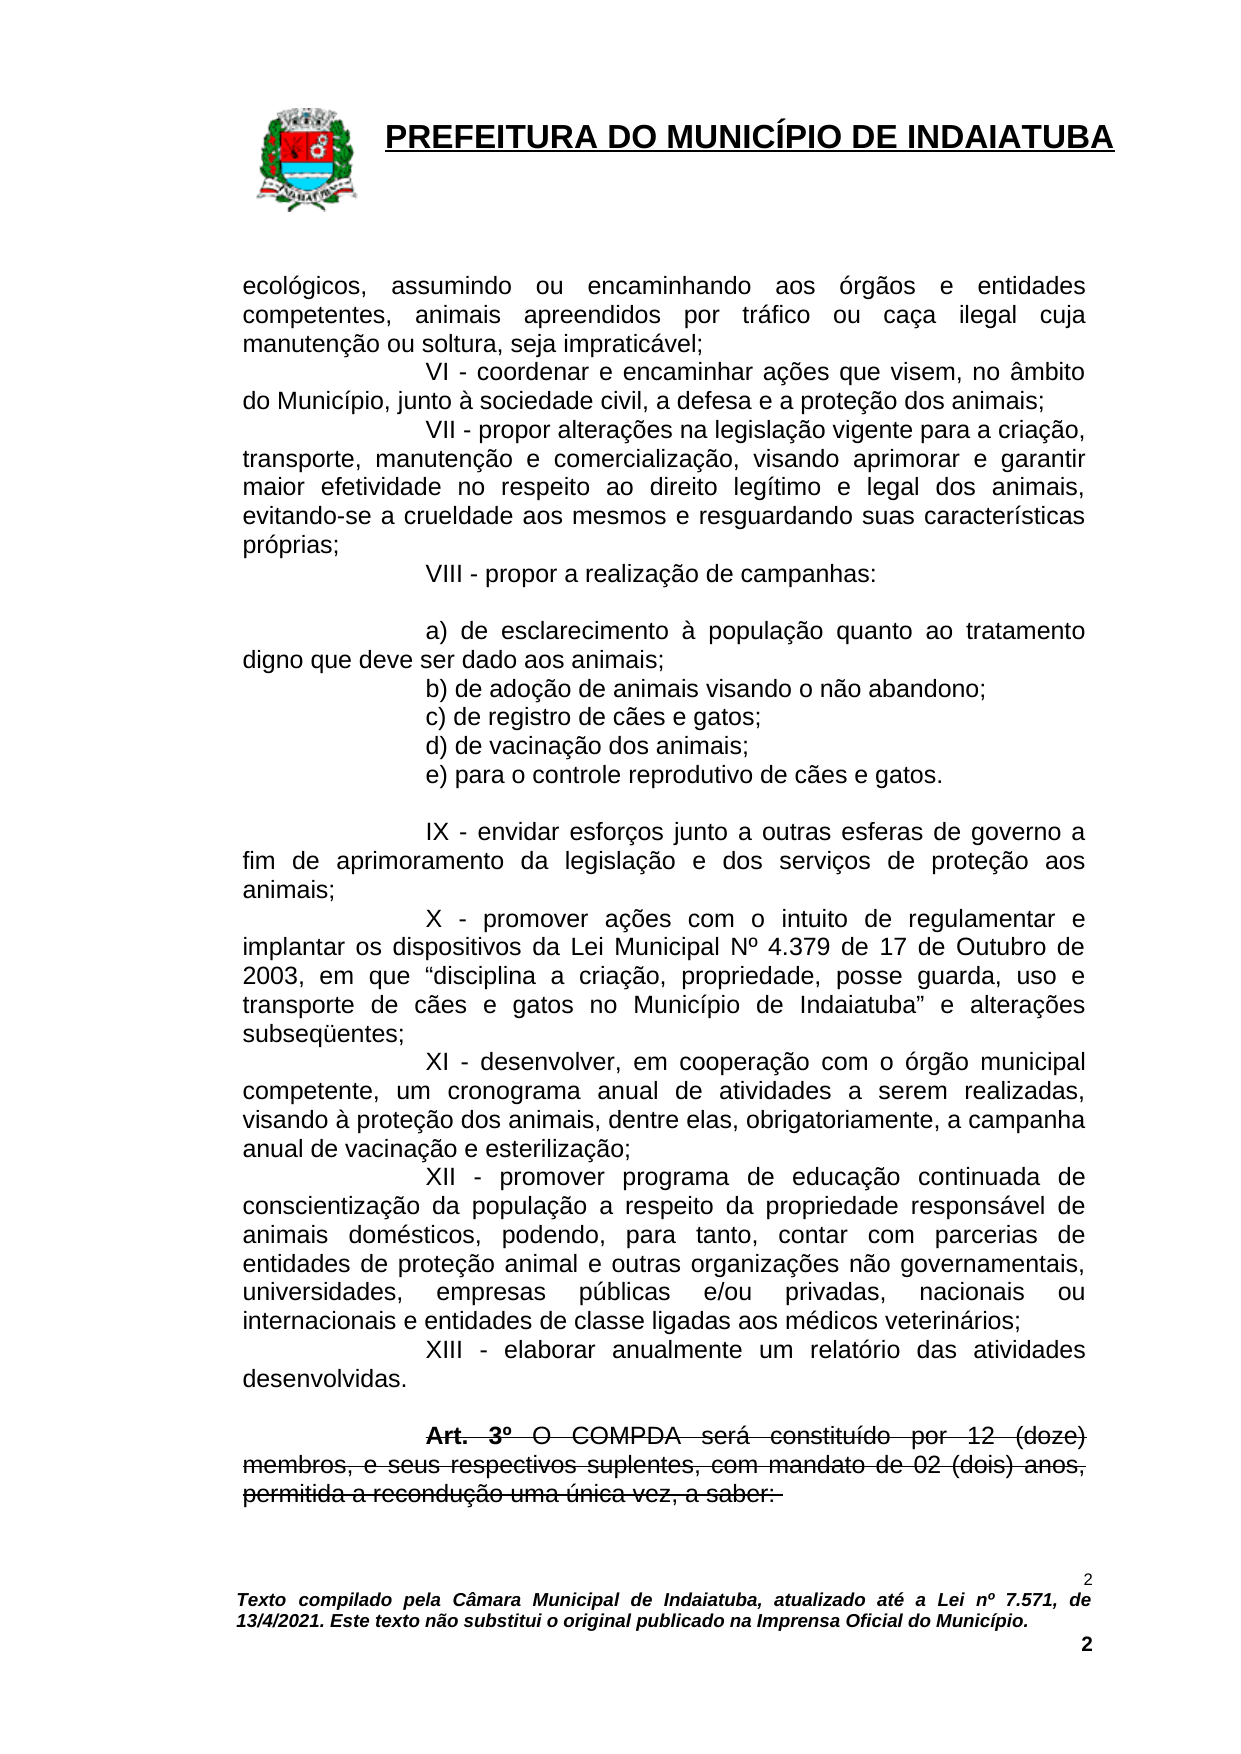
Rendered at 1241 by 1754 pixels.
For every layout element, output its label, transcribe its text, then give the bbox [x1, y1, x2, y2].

text b) de adoção de animais visando o não abandono; [242, 674, 1087, 702]
text VII - propor alterações na legislação vigente para a criação, transporte, manutenção e comercialização, visando aprimorar e garantir maior efetividade no respeito ao direito legítimo e legal dos animais, evitando-se a crueldade aos mesmos e resguardando suas características próprias; [242, 415, 1087, 559]
text XII - promover programa de educação continuada de conscientização da população a respeito da propriedade responsável de animais domésticos, podendo, para tanto, contar com parcerias de entidades de proteção animal e outras organizações não governamentais, universidades, empresas públicas e/ou privadas, nacionais ou internacionais e entidades de classe ligadas aos médicos veterinários; [242, 1162, 1087, 1335]
text ecológicos, assumindo ou encaminhando aos órgãos e entidades competentes, animais apreendidos por tráfico ou caça ilegal cuja manutenção ou soltura, seja impraticável; [242, 271, 1087, 357]
text d) de vacinação dos animais; [242, 731, 1087, 760]
text X - promover ações com o intuito de regulamentar e implantar os dispositivos da Lei Municipal Nº 4.379 de 17 de Outubro de 2003, em que “disciplina a criação, propriedade, posse guarda, uso e transporte de cães e gatos no Município de Indaiatuba” e alterações subseqüentes; [242, 904, 1087, 1047]
text a) de esclarecimento à população quanto ao tratamento digno que deve ser dado aos animais; [242, 616, 1087, 674]
text e) para o controle reprodutivo de cães e gatos. [242, 760, 1087, 789]
text VIII - propor a realização de campanhas: [242, 559, 1087, 587]
text XIII - elaborar anualmente um relatório das atividades desenvolvidas. [242, 1335, 1087, 1392]
text XI - desenvolver, em cooperação com o órgão municipal competente, um cronograma anual de atividades a serem realizadas, visando à proteção dos animais, dentre elas, obrigatoriamente, a campanha anual de vacinação e esterilização; [242, 1047, 1087, 1162]
text Art. 3º O COMPDA será constituído por 12 (doze) membros, e seus respectivos suplentes, com mandato de 02 (dois) anos, permitida a recondução uma única vez, a saber: [242, 1421, 1087, 1507]
text IX - envidar esforços junto a outras esferas de governo a fim de aprimoramento da legislação e dos serviços de proteção aos animais; [242, 817, 1087, 904]
text c) de registro de cães e gatos; [242, 702, 1087, 731]
picture [255, 108, 358, 212]
text VI - coordenar e encaminhar ações que visem, no âmbito do Município, junto à sociedade civil, a defesa e a proteção dos animais; [242, 357, 1087, 415]
